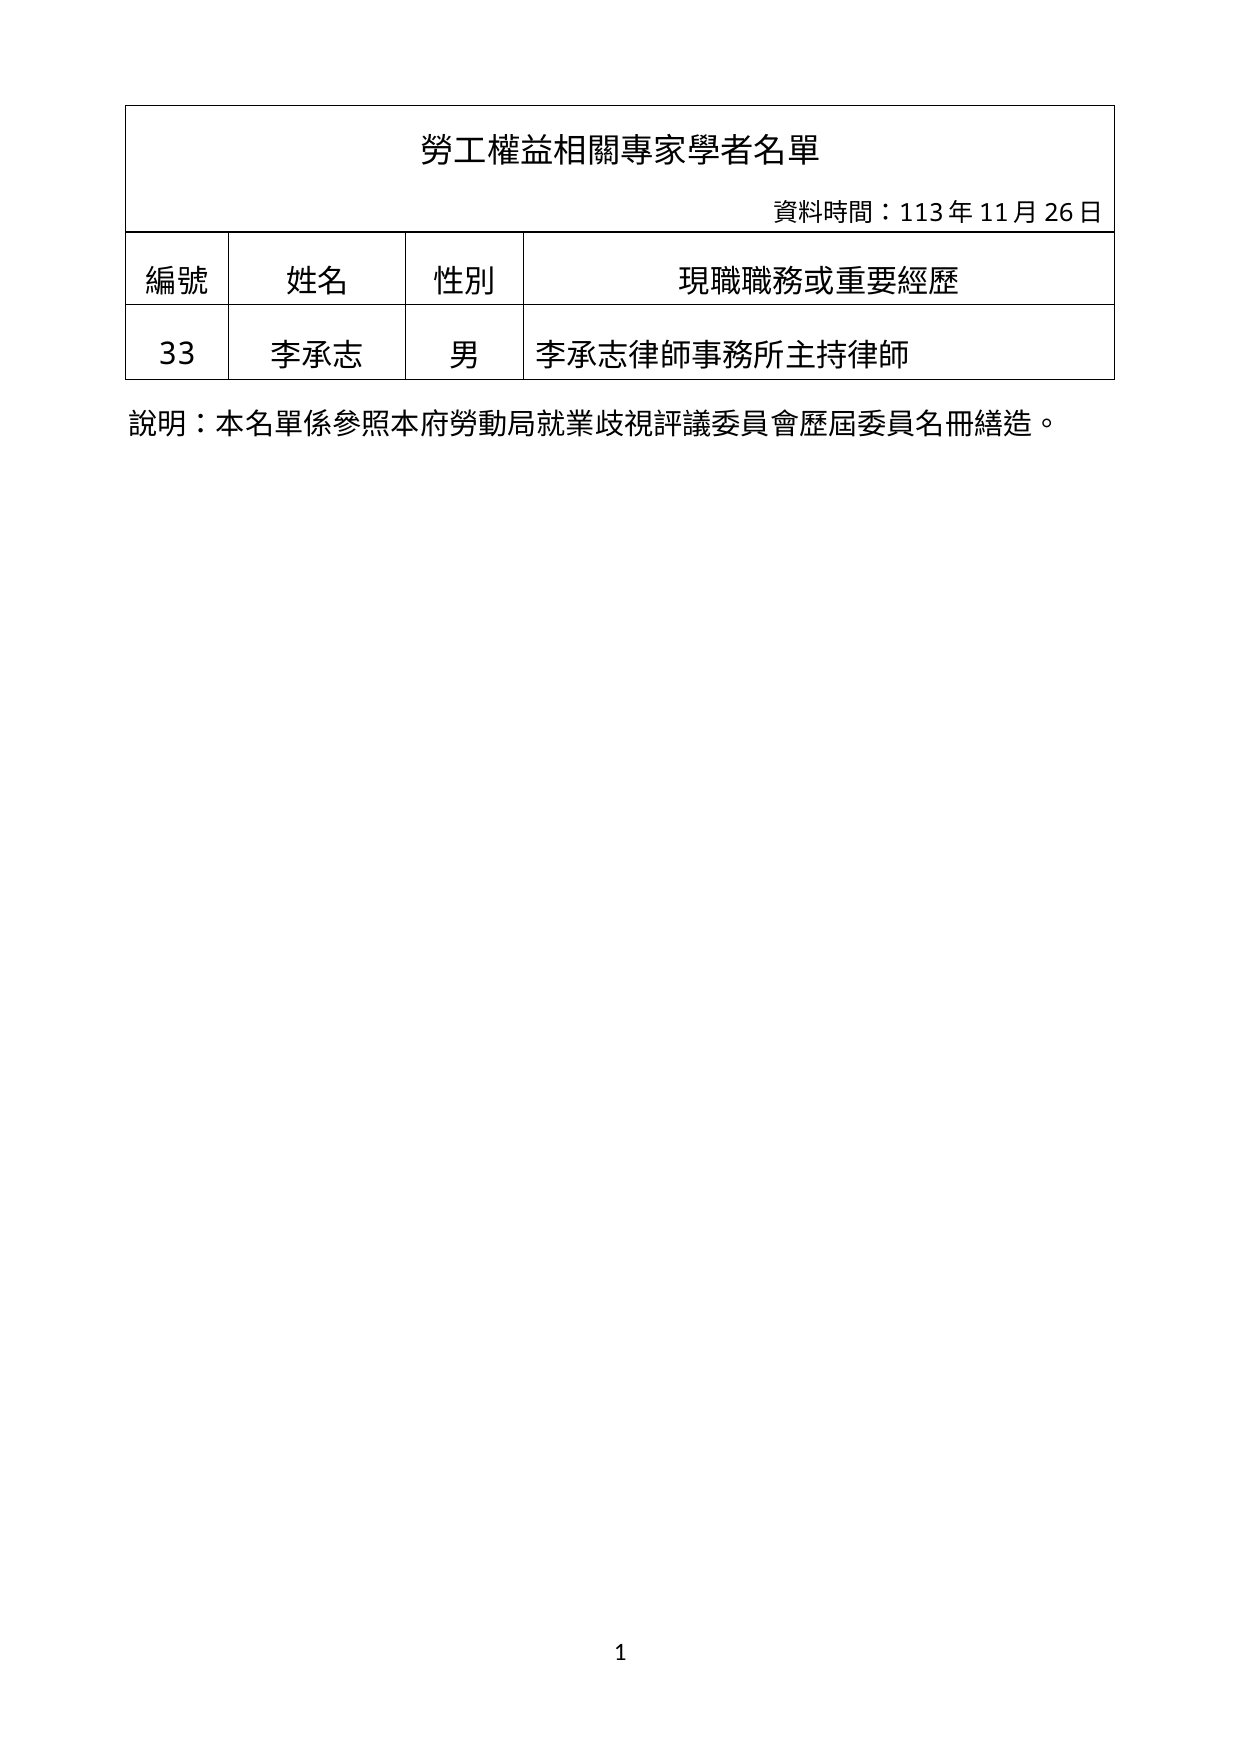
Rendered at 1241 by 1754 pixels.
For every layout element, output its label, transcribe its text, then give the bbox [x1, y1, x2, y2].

table_cell 編號 [126, 233, 228, 304]
table_header 勞工權益相關專家學者名單 資料時間：113年11月26日 [126, 106, 1114, 231]
table_cell 33 [126, 305, 228, 379]
table_cell 男 [406, 305, 523, 379]
table_cell 現職職務或重要經歷 [524, 233, 1114, 304]
table_cell 姓名 [229, 233, 405, 304]
table_cell 李承志律師事務所主持律師 [524, 305, 1114, 379]
text 說明：本名單係參照本府勞動局就業歧視評議委員會歷屆委員名冊繕造。 [128, 380, 1053, 443]
table_cell 性別 [406, 233, 523, 304]
table_cell 李承志 [229, 305, 405, 379]
